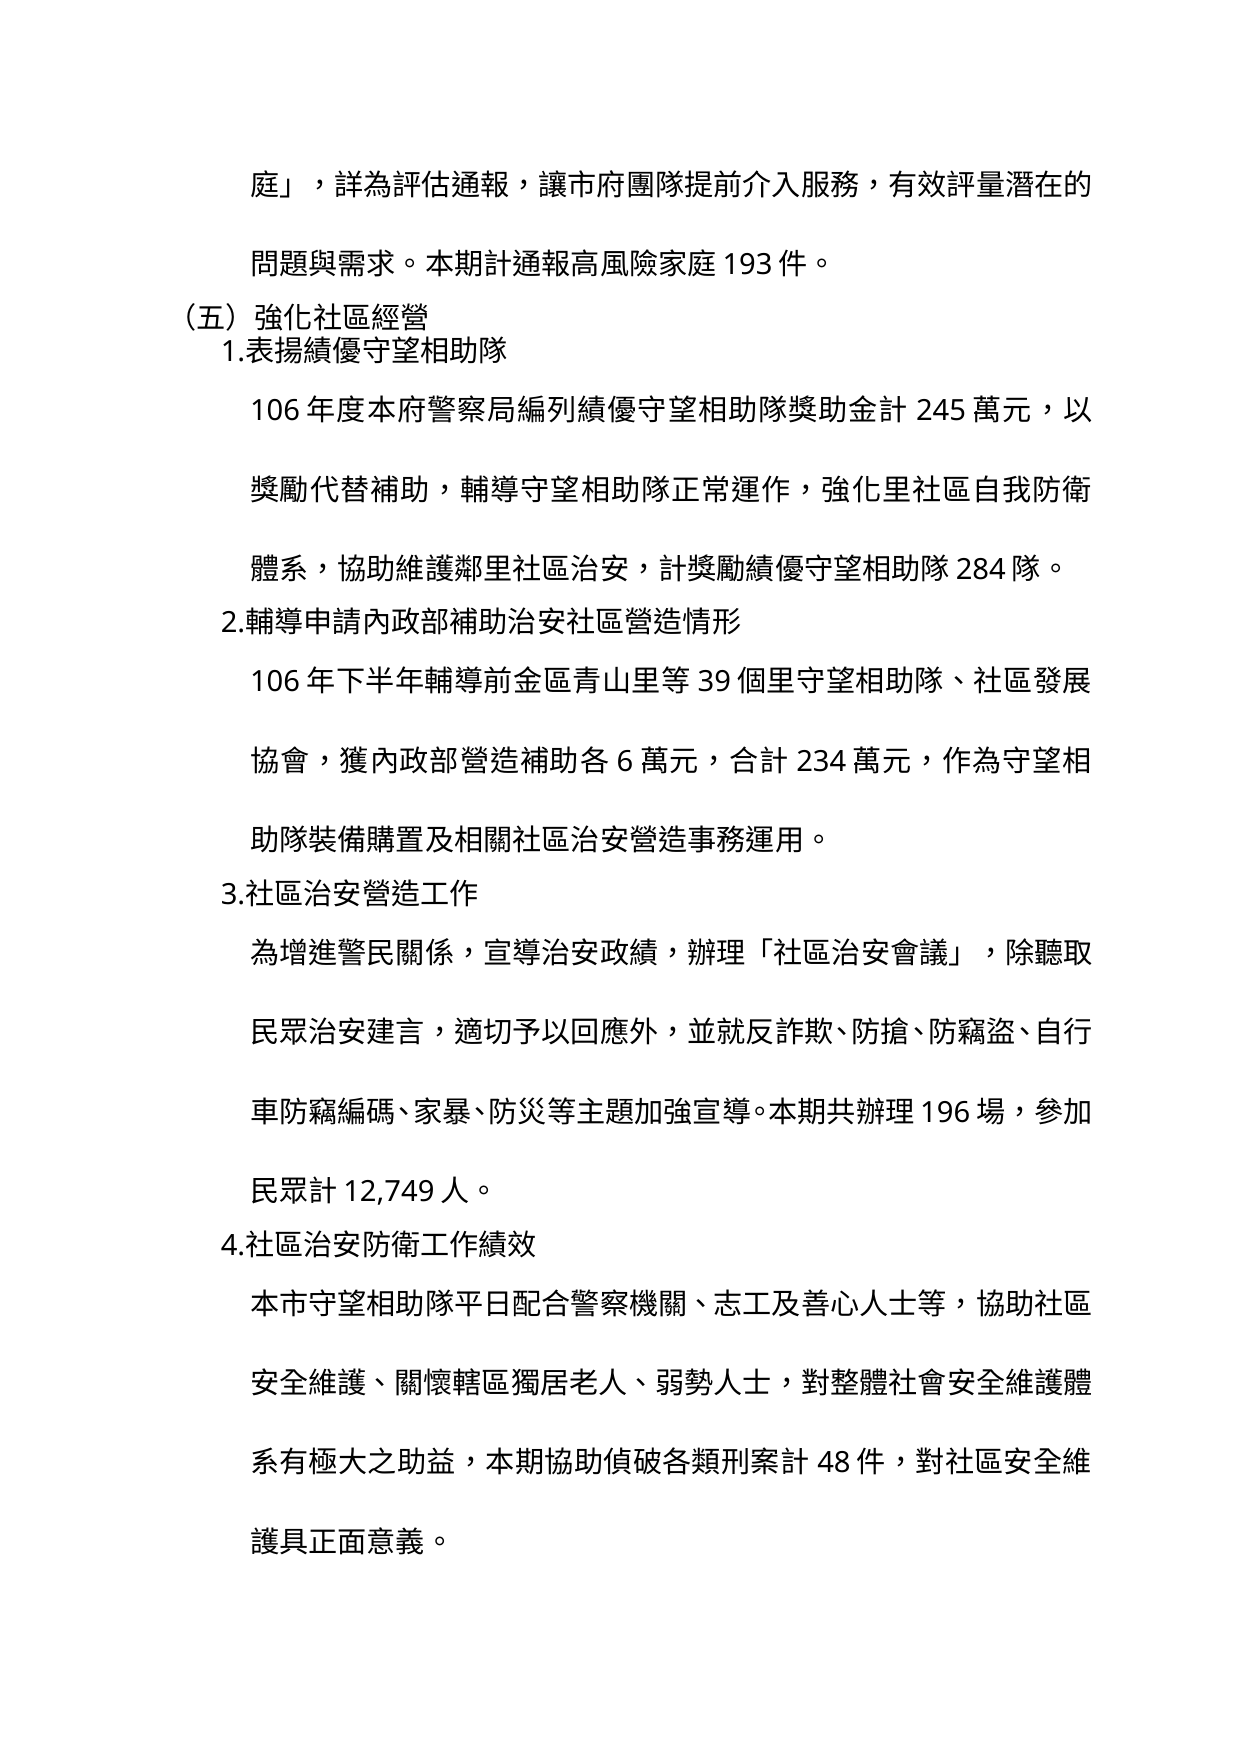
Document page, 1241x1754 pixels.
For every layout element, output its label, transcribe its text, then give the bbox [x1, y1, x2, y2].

text 1.表揚績優守望相助隊 [221, 335, 1092, 368]
text 庭」，詳為評估通報，讓市府團隊提前介入服務，有效評量潛在的問題與需求。本期計通報高風險家庭193件。 [250, 143, 1092, 301]
text 106年下半年輔導前金區青山里等39個里守望相助隊、社區發展協會，獲內政部營造補助各6萬元，合計234萬元，作為守望相助隊裝備購置及相關社區治安營造事務運用。 [250, 639, 1092, 878]
text 本市守望相助隊平日配合警察機關、志工及善心人士等，協助社區安全維護、關懷轄區獨居老人、弱勢人士，對整體社會安全維護體系有極大之助益，本期協助偵破各類刑案計48件，對社區安全維護具正面意義。 [250, 1262, 1092, 1579]
text 106年度本府警察局編列績優守望相助隊獎助金計245萬元，以獎勵代替補助，輔導守望相助隊正常運作，強化里社區自我防衛體系，協助維護鄰里社區治安，計獎勵績優守望相助隊284隊。 [250, 368, 1092, 606]
text 為增進警民關係，宣導治安政績，辦理「社區治安會議」，除聽取民眾治安建言，適切予以回應外，並就反詐欺、防搶、防竊盜、自行車防竊編碼、家暴、防災等主題加強宣導。本期共辦理196場，參加民眾計12,749人。 [250, 911, 1092, 1228]
text 2.輔導申請內政部補助治安社區營造情形 [221, 606, 1092, 639]
text 3.社區治安營造工作 [221, 878, 1092, 911]
text （五）強化社區經營 [148, 301, 1092, 335]
text 4.社區治安防衛工作績效 [221, 1228, 1092, 1262]
